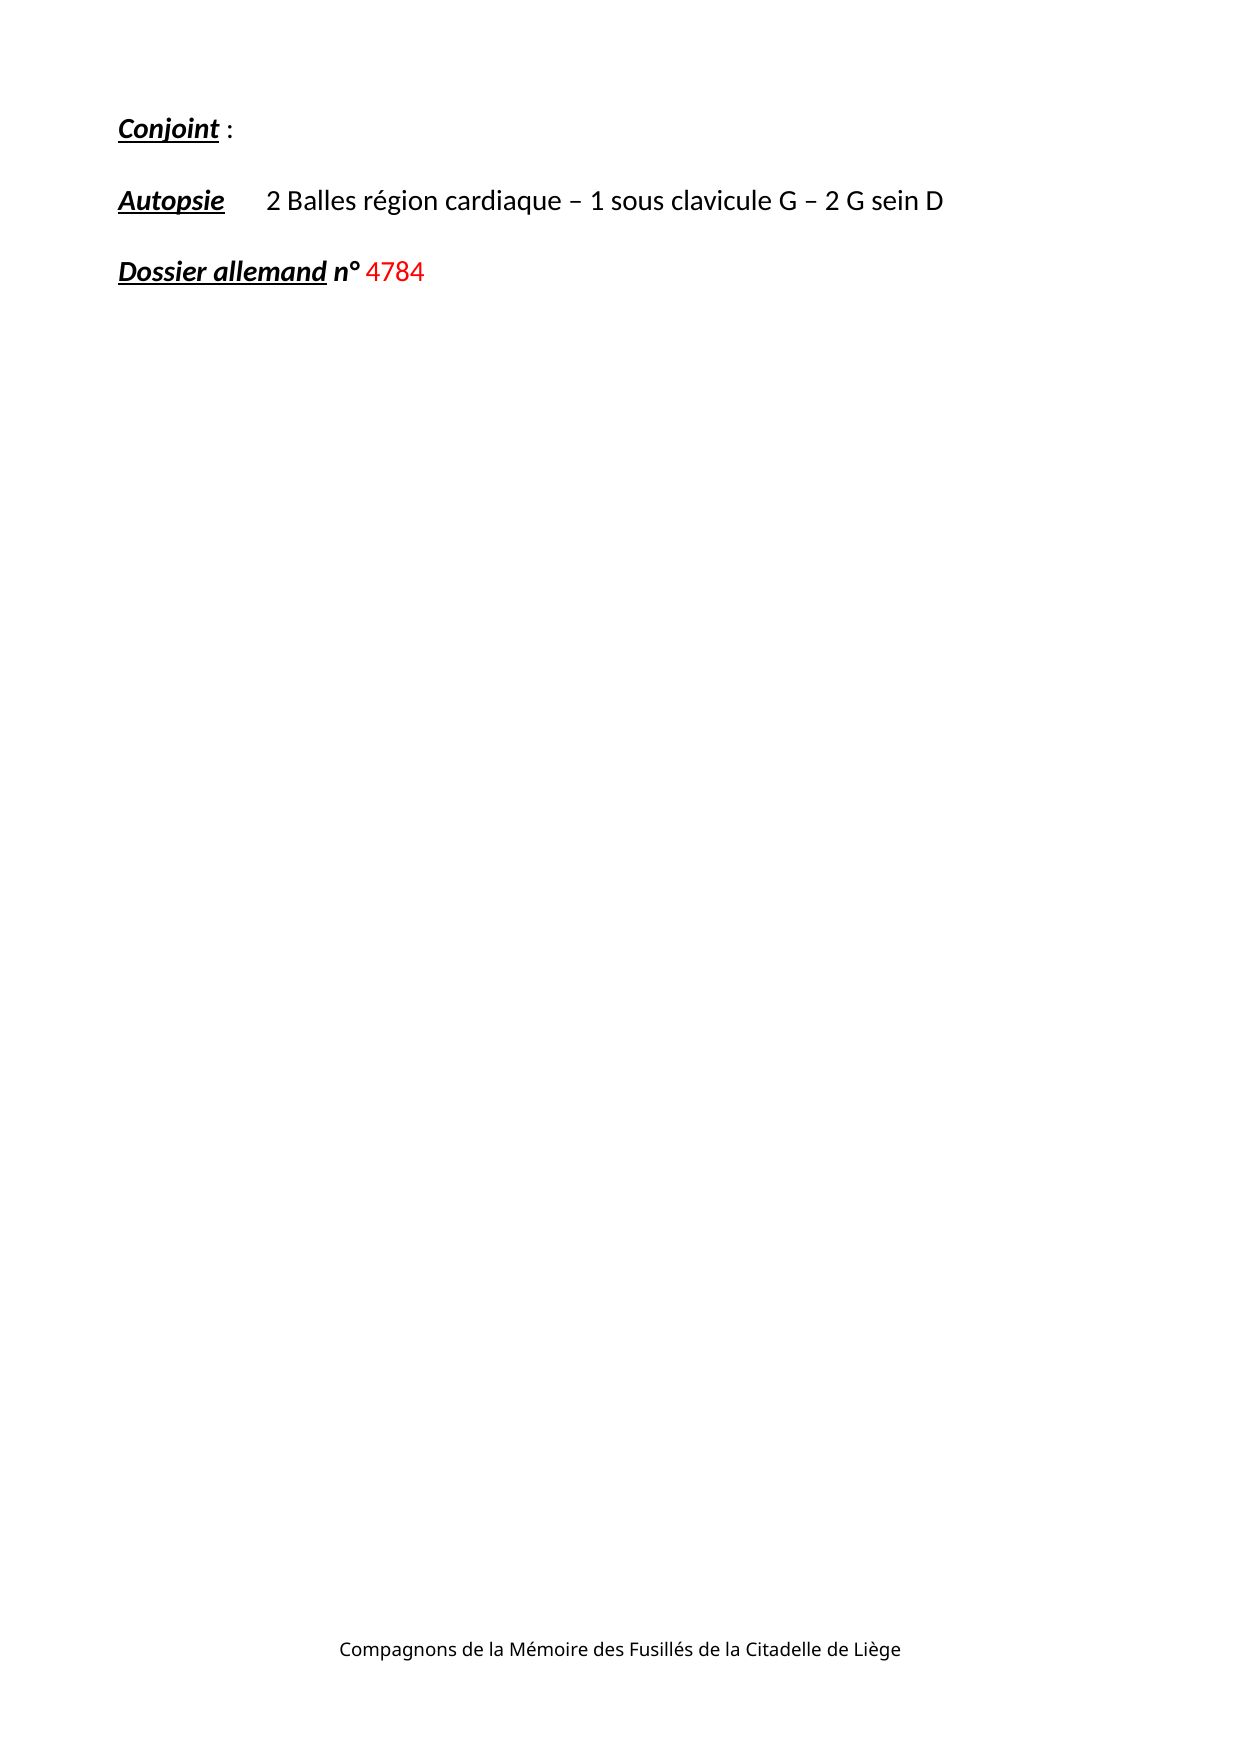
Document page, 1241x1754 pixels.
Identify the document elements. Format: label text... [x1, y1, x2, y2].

text Dossier allemand n° 4784 [118, 253, 1122, 289]
text Autopsie 2 Balles région cardiaque – 1 sous clavicule G – 2 G sein D [118, 182, 1122, 217]
text Conjoint : [118, 111, 1122, 146]
